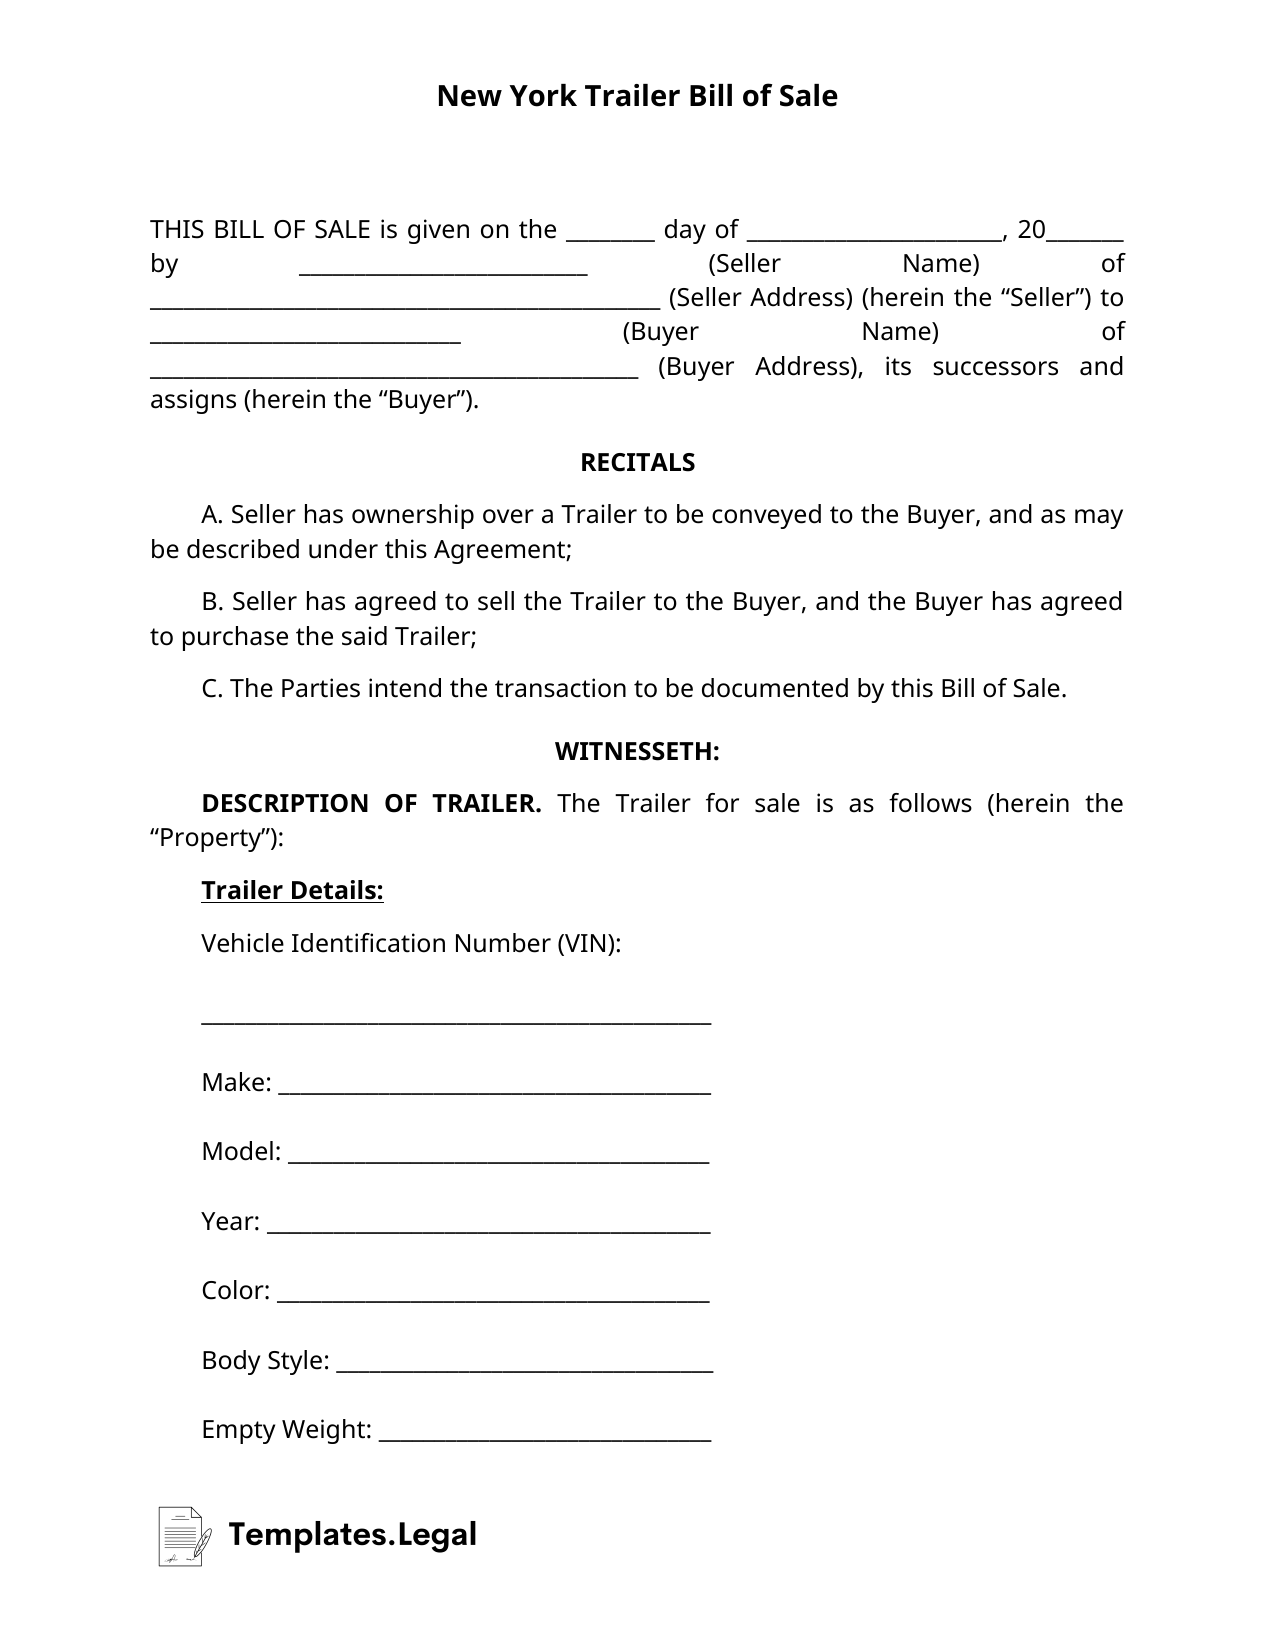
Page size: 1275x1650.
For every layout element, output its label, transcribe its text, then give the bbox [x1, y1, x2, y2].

text Body Style: __________________________________ [150, 1342, 1125, 1377]
text Model: ______________________________________ [150, 1134, 1125, 1168]
text DESCRIPTION OF TRAILER. The Trailer for sale is as follows (herein the “Property”): [150, 786, 1125, 854]
text Vehicle Identification Number (VIN): [150, 926, 1125, 960]
text WITNESSETH: [150, 733, 1125, 767]
text C. The Parties intend the transaction to be documented by this Bill of Sale. [150, 671, 1125, 705]
text THIS BILL OF SALE is given on the ________ day of _______________________, 20_______ by __________________________ (Seller Name) of ______________________________________________ (Seller Address) (herein the “Seller”) to ____________________________ (Buyer Name) of ____________________________________________ (Buyer Address), its successors and assigns (herein the “Buyer”). [150, 212, 1125, 416]
text RECITALS [150, 444, 1125, 478]
text Color: _______________________________________ [150, 1273, 1125, 1307]
text Make: _______________________________________ [150, 1064, 1125, 1099]
text Year: ________________________________________ [150, 1203, 1125, 1238]
text B. Seller has agreed to sell the Trailer to the Buyer, and the Buyer has agreed to purchase the said Trailer; [150, 584, 1125, 652]
text ______________________________________________ [150, 995, 1125, 1029]
text Empty Weight: ______________________________ [150, 1412, 1125, 1446]
text A. Seller has ownership over a Trailer to be conveyed to the Buyer, and as may be described under this Agreement; [150, 497, 1125, 565]
text New York Trailer Bill of Sale [150, 75, 1125, 115]
text Trailer Details: [150, 873, 1125, 907]
